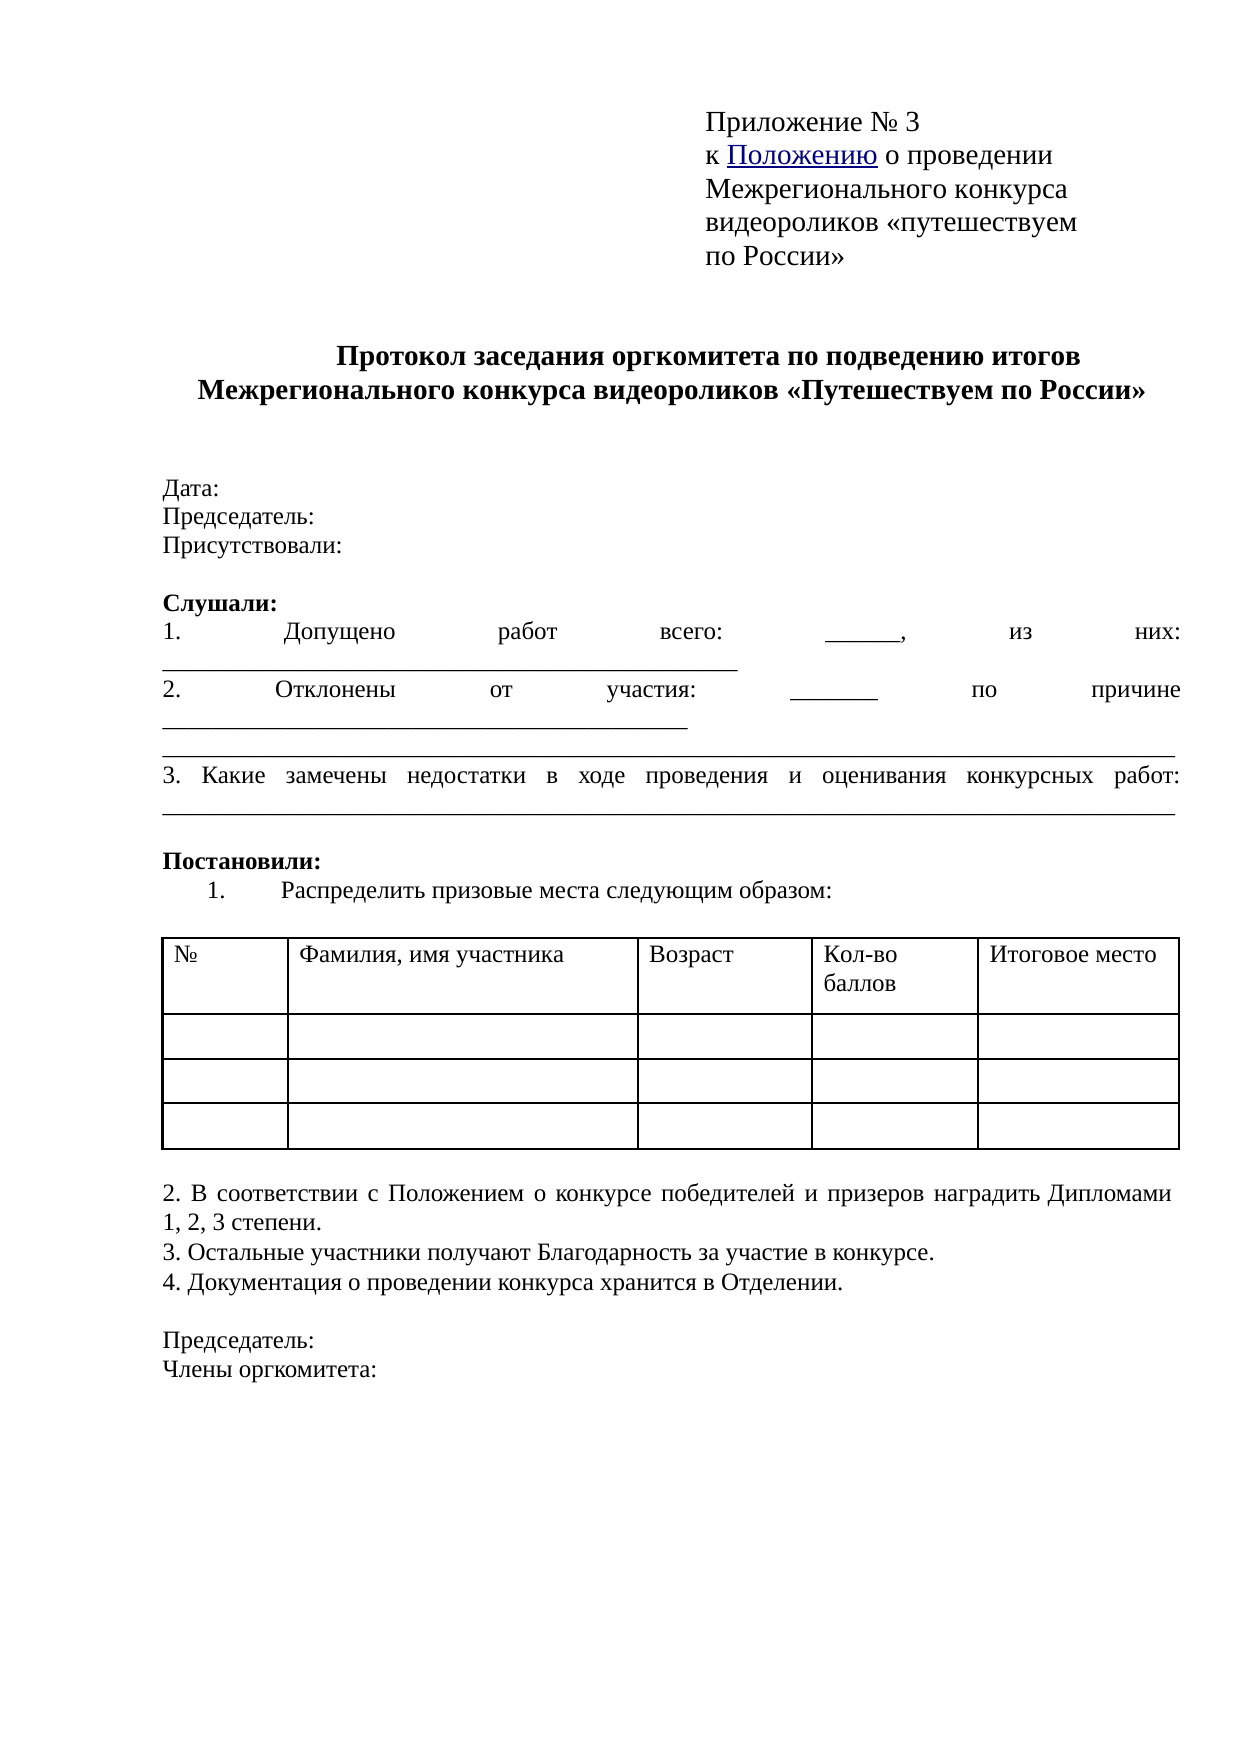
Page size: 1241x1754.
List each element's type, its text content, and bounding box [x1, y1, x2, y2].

table_header Возраст [639, 939, 811, 1013]
text 3. Остальные участники получают Благодарность за участие в конкурсе. [162, 1237, 1181, 1266]
table_cell [164, 1060, 287, 1102]
table_cell [164, 1015, 287, 1058]
table_cell [813, 1015, 977, 1058]
text Присутствовали: [162, 530, 1181, 559]
text Председатель: [162, 501, 1181, 530]
text _________________________________________________________________________________ [162, 731, 1181, 760]
table_cell [639, 1015, 811, 1058]
text 2. Отклонены от участия: _______ по причине __________________________________________ [162, 674, 1181, 731]
table_cell [289, 1015, 637, 1058]
text Слушали: [162, 588, 1181, 616]
text Межрегионального конкурса видеороликов «Путешествуем по России» [162, 372, 1181, 406]
table_cell [813, 1060, 977, 1102]
table_header № [164, 939, 287, 1013]
text 1. Допущено работ всего: ______, из них: ______________________________________________ [162, 616, 1181, 674]
text 4. Документация о проведении конкурса хранится в Отделении. [162, 1267, 1181, 1296]
text Протокол заседания оргкомитета по подведению итогов [162, 338, 1181, 372]
table_cell [979, 1060, 1178, 1102]
table_cell [164, 1104, 287, 1147]
text 3. Какие замечены недостатки в ходе проведения и оценивания конкурсных работ: _________________________________________________________________________________ [162, 760, 1181, 818]
table_cell [289, 1104, 637, 1147]
table_header Приложение № 3 к Положению о проведении Межрегионального конкурса видеороликов «путешествуем по России» [694, 104, 1210, 271]
text Председатель: [162, 1325, 1181, 1354]
table_header [163, 104, 694, 271]
table_header Фамилия, имя участника [289, 939, 637, 1013]
table_cell [289, 1060, 637, 1102]
list Распределить призовые места следующим образом: [207, 875, 1181, 904]
text Члены оргкомитета: [162, 1354, 1181, 1382]
table_cell [979, 1104, 1178, 1147]
text Дата: [162, 473, 1181, 501]
table_cell [979, 1015, 1178, 1058]
table_header Итоговое место [979, 939, 1178, 1013]
text 2. В соответствии с Положением о конкурсе победителей и призеров наградить Дипломами 1, 2, 3 степени. [162, 1178, 1181, 1236]
table_cell [813, 1104, 977, 1147]
table_cell [639, 1104, 811, 1147]
text Постановили: [162, 846, 1181, 875]
table_cell [639, 1060, 811, 1102]
table_header Кол-во баллов [813, 939, 977, 1013]
